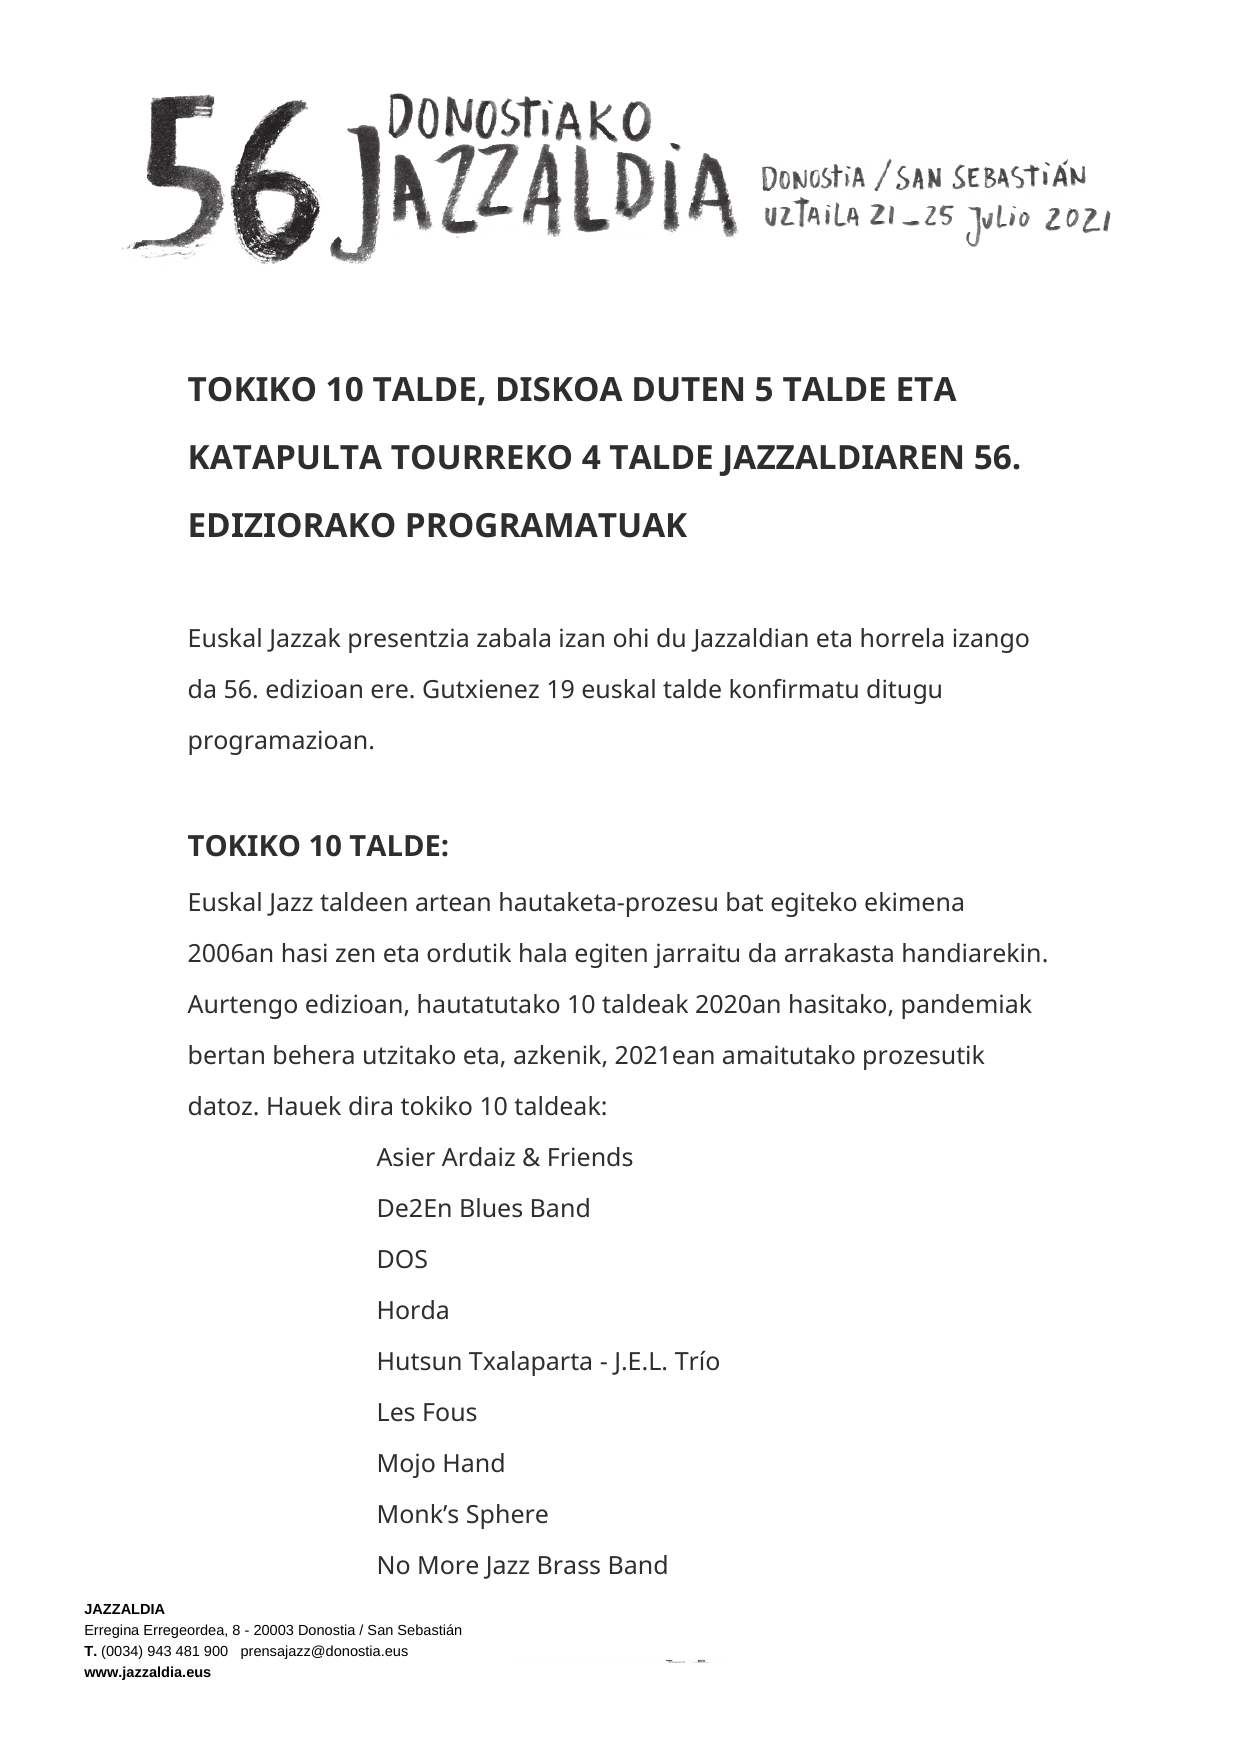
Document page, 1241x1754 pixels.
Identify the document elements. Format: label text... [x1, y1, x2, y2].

text De2En Blues Band [376, 1191, 1053, 1225]
text Mojo Hand [376, 1446, 1053, 1480]
text Hutsun Txalaparta - J.E.L. Trío [376, 1344, 1053, 1378]
text TOKIKO 10 TALDE, DISKOA DUTEN 5 TALDE ETA KATAPULTA TOURREKO 4 TALDE JAZZALDIAREN 56. EDIZIORAKO PROGRAMATUAK [187, 365, 1053, 547]
text Euskal Jazzak presentzia zabala izan ohi du Jazzaldian eta horrela izango da 56. edizioan ere. Gutxienez 19 euskal talde konfirmatu ditugu programazioan. [187, 621, 1053, 757]
text TOKIKO 10 TALDE: [187, 825, 1053, 865]
text Monk’s Sphere [376, 1497, 1053, 1531]
text DOS [376, 1242, 1053, 1276]
text Horda [376, 1293, 1053, 1327]
picture [580, 1659, 658, 1664]
picture [97, 82, 1150, 271]
text Euskal Jazz taldeen artean hautaketa-prozesu bat egiteko ekimena 2006an hasi zen eta ordutik hala egiten jarraitu da arrakasta handiarekin. Aurtengo edizioan, hautatutako 10 taldeak 2020an hasitako, pandemiak bertan behera utzitako eta, azkenik, 2021ean amaitutako prozesutik datoz. Hauek dira tokiko 10 taldeak: [187, 884, 1053, 1123]
text Asier Ardaiz & Friends [376, 1140, 1053, 1174]
text No More Jazz Brass Band [376, 1548, 1053, 1582]
text Les Fous [376, 1395, 1053, 1429]
